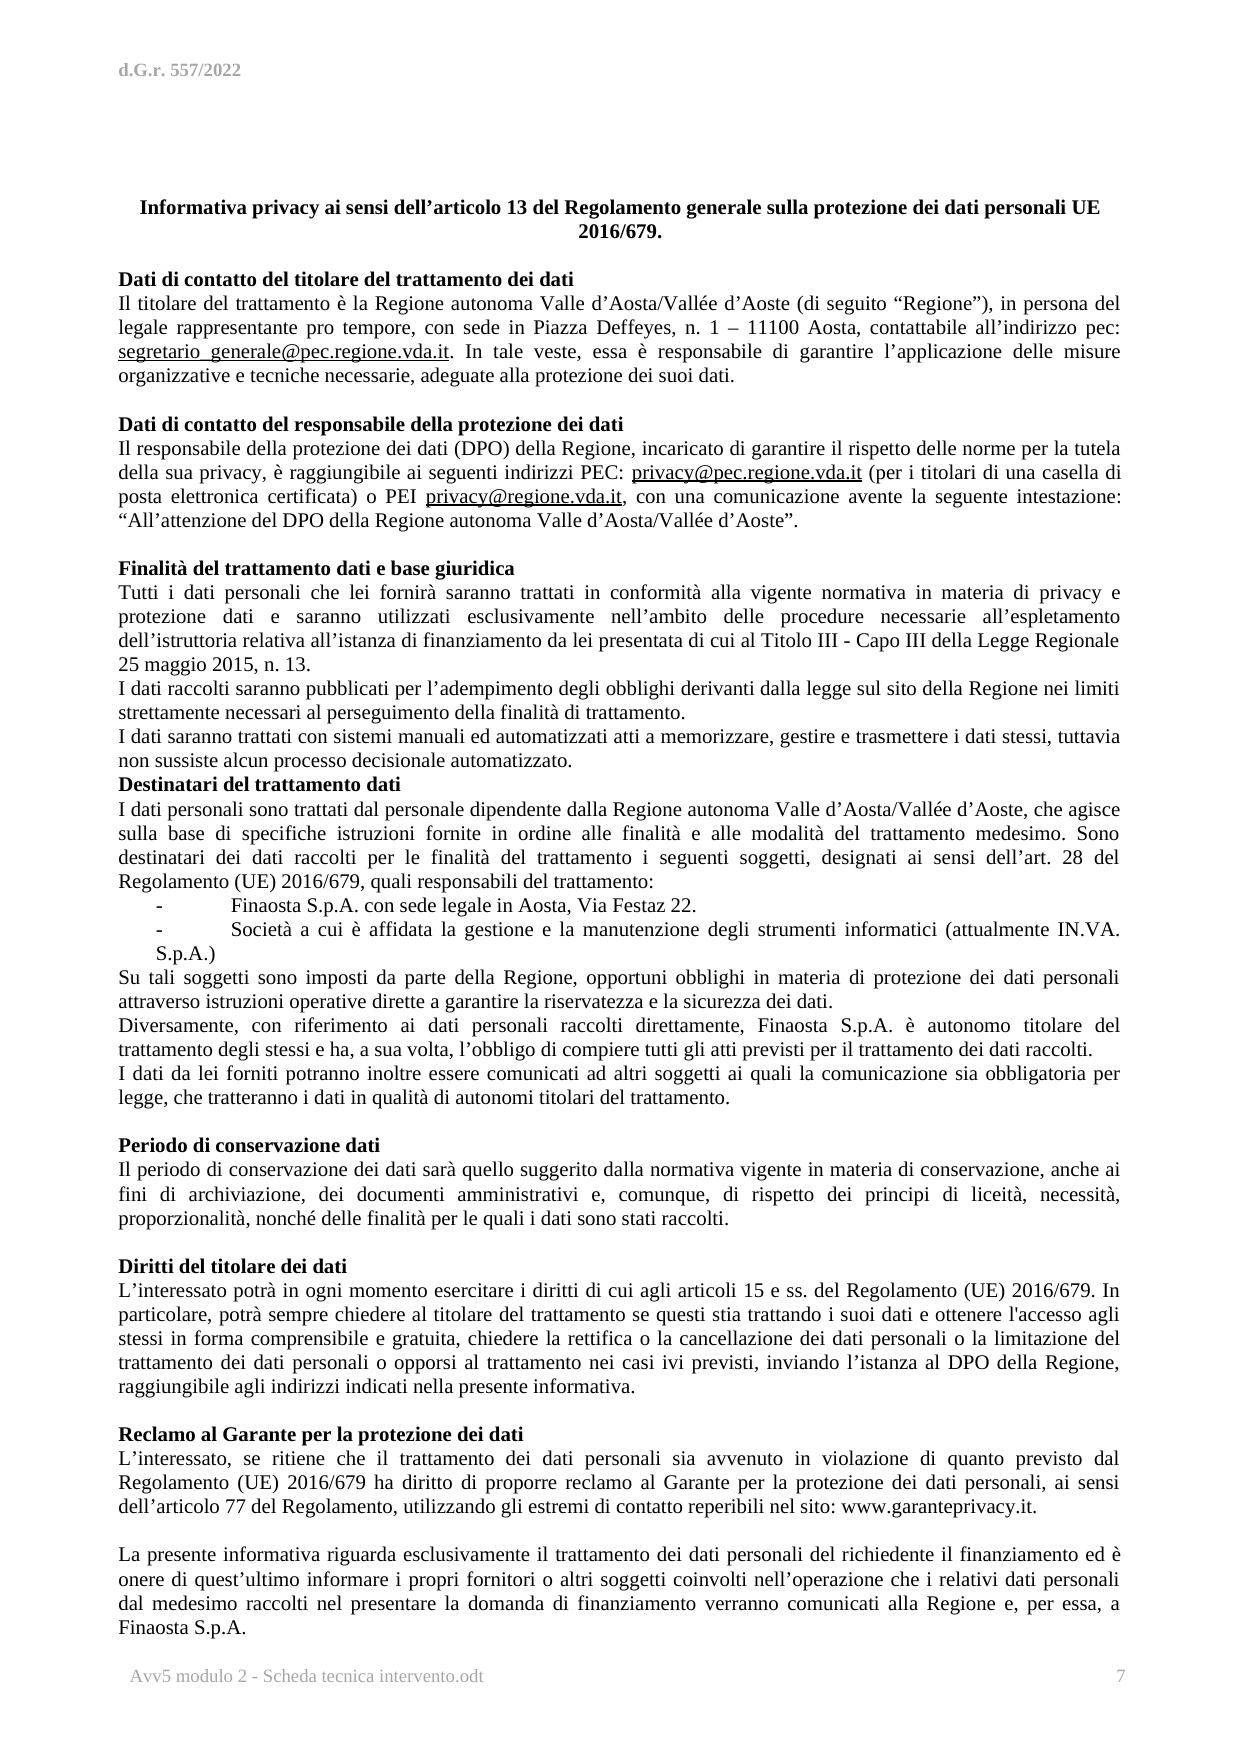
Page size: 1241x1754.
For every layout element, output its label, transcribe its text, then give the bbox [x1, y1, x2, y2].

text Informativa privacy ai sensi dell’articolo 13 del Regolamento generale sulla protezione dei dati personali UE 2016/679. [118, 195, 1122, 243]
text La presente informativa riguarda esclusivamente il trattamento dei dati personali del richiedente il finanziamento ed è onere di quest’ultimo informare i propri fornitori o altri soggetti coinvolti nell’operazione che i relativi dati personali dal medesimo raccolti nel presentare la domanda di finanziamento verranno comunicati alla Regione e, per essa, a Finaosta S.p.A. [118, 1542, 1122, 1639]
text I dati personali sono trattati dal personale dipendente dalla Regione autonoma Valle d’Aosta/Vallée d’Aoste, che agisce sulla base di specifiche istruzioni fornite in ordine alle finalità e alle modalità del trattamento medesimo. Sono destinatari dei dati raccolti per le finalità del trattamento i seguenti soggetti, designati ai sensi dell’art. 28 del Regolamento (UE) 2016/679, quali responsabili del trattamento: [118, 796, 1122, 893]
text I dati saranno trattati con sistemi manuali ed automatizzati atti a memorizzare, gestire e trasmettere i dati stessi, tuttavia non sussiste alcun processo decisionale automatizzato. [118, 724, 1122, 772]
text Finalità del trattamento dati e base giuridica [118, 556, 1122, 580]
text Tutti i dati personali che lei fornirà saranno trattati in conformità alla vigente normativa in materia di privacy e protezione dati e saranno utilizzati esclusivamente nell’ambito delle procedure necessarie all’espletamento dell’istruttoria relativa all’istanza di finanziamento da lei presentata di cui al Titolo III - Capo III della Legge Regionale 25 maggio 2015, n. 13. [118, 580, 1122, 676]
text Dati di contatto del responsabile della protezione dei dati [118, 411, 1122, 436]
text Dati di contatto del titolare del trattamento dei dati [118, 267, 1122, 291]
list Finaosta S.p.A. con sede legale in Aosta, Via Festaz 22. [156, 893, 1122, 917]
text L’interessato, se ritiene che il trattamento dei dati personali sia avvenuto in violazione di quanto previsto dal Regolamento (UE) 2016/679 ha diritto di proporre reclamo al Garante per la protezione dei dati personali, ai sensi dell’articolo 77 del Regolamento, utilizzando gli estremi di contatto reperibili nel sito: www.garanteprivacy.it. [118, 1446, 1122, 1518]
text I dati raccolti saranno pubblicati per l’adempimento degli obblighi derivanti dalla legge sul sito della Regione nei limiti strettamente necessari al perseguimento della finalità di trattamento. [118, 676, 1122, 724]
text Su tali soggetti sono imposti da parte della Regione, opportuni obblighi in materia di protezione dei dati personali attraverso istruzioni operative dirette a garantire la riservatezza e la sicurezza dei dati. [118, 965, 1122, 1013]
text Diversamente, con riferimento ai dati personali raccolti direttamente, Finaosta S.p.A. è autonomo titolare del trattamento degli stessi e ha, a sua volta, l’obbligo di compiere tutti gli atti previsti per il trattamento dei dati raccolti. [118, 1013, 1122, 1061]
text Diritti del titolare dei dati [118, 1254, 1122, 1278]
text Destinatari del trattamento dati [118, 772, 1122, 796]
text I dati da lei forniti potranno inoltre essere comunicati ad altri soggetti ai quali la comunicazione sia obbligatoria per legge, che tratteranno i dati in qualità di autonomi titolari del trattamento. [118, 1061, 1122, 1109]
text Il titolare del trattamento è la Regione autonoma Valle d’Aosta/Vallée d’Aoste (di seguito “Regione”), in persona del legale rappresentante pro tempore, con sede in Piazza Deffeyes, n. 1 – 11100 Aosta, contattabile all’indirizzo pec: segretario_generale@pec.regione.vda.it. In tale veste, essa è responsabile di garantire l’applicazione delle misure organizzative e tecniche necessarie, adeguate alla protezione dei suoi dati. [118, 291, 1122, 387]
text Periodo di conservazione dati [118, 1133, 1122, 1157]
text Reclamo al Garante per la protezione dei dati [118, 1422, 1122, 1446]
text Il responsabile della protezione dei dati (DPO) della Regione, incaricato di garantire il rispetto delle norme per la tutela della sua privacy, è raggiungibile ai seguenti indirizzi PEC: privacy@pec.regione.vda.it (per i titolari di una casella di posta elettronica certificata) o PEI privacy@regione.vda.it, con una comunicazione avente la seguente intestazione: “All’attenzione del DPO della Regione autonoma Valle d’Aosta/Vallée d’Aoste”. [118, 436, 1122, 532]
text L’interessato potrà in ogni momento esercitare i diritti di cui agli articoli 15 e ss. del Regolamento (UE) 2016/679. In particolare, potrà sempre chiedere al titolare del trattamento se questi stia trattando i suoi dati e ottenere l'accesso agli stessi in forma comprensibile e gratuita, chiedere la rettifica o la cancellazione dei dati personali o la limitazione del trattamento dei dati personali o opporsi al trattamento nei casi ivi previsti, inviando l’istanza al DPO della Regione, raggiungibile agli indirizzi indicati nella presente informativa. [118, 1278, 1122, 1398]
text Il periodo di conservazione dei dati sarà quello suggerito dalla normativa vigente in materia di conservazione, anche ai fini di archiviazione, dei documenti amministrativi e, comunque, di rispetto dei principi di liceità, necessità, proporzionalità, nonché delle finalità per le quali i dati sono stati raccolti. [118, 1157, 1122, 1229]
list Società a cui è affidata la gestione e la manutenzione degli strumenti informatici (attualmente IN.VA. S.p.A.) [156, 917, 1122, 965]
